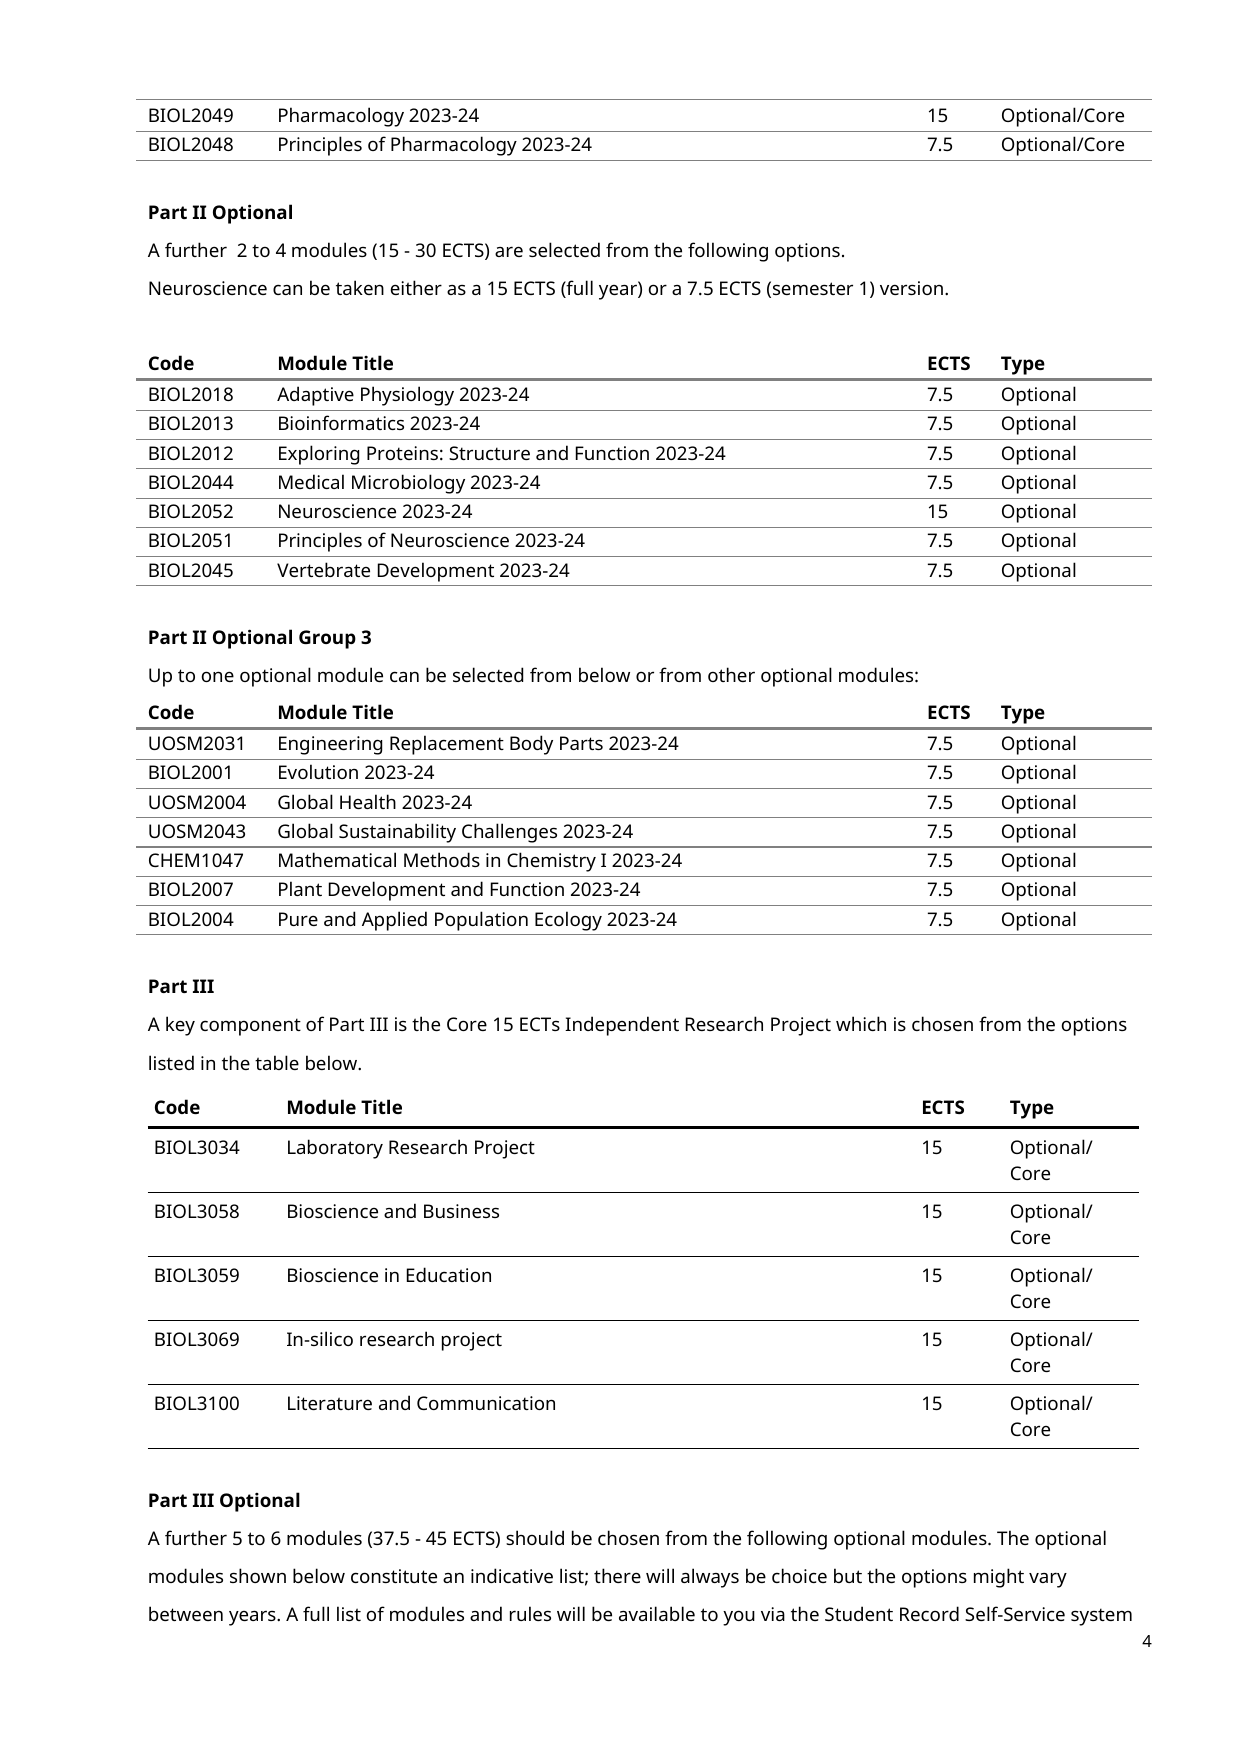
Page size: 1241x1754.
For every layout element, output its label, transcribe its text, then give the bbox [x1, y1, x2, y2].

table_cell BIOL2052 [136, 499, 266, 527]
table_header Code [148, 1088, 280, 1126]
table_cell Optional [989, 760, 1152, 788]
table_cell Code [136, 699, 266, 727]
table_cell Principles of Neuroscience 2023-24 [266, 528, 916, 556]
table_cell Global Sustainability Challenges 2023-24 [266, 818, 916, 846]
table_cell BIOL2048 [136, 132, 266, 160]
table_cell Engineering Replacement Body Parts 2023-24 [266, 730, 916, 759]
table_cell Adaptive Physiology 2023-24 [266, 381, 916, 410]
table_cell 15 [915, 1193, 1004, 1256]
table_cell Optional [989, 499, 1152, 527]
table_cell 7.5 [916, 848, 989, 876]
table_cell Optional/ Core [1004, 1321, 1139, 1383]
table_cell Optional [989, 818, 1152, 846]
table_cell Module Title [266, 350, 916, 378]
table_cell 7.5 [916, 906, 989, 934]
table_cell 7.5 [916, 440, 989, 468]
table_cell Laboratory Research Project [280, 1129, 915, 1192]
table_cell BIOL3034 [148, 1129, 280, 1192]
table_cell UOSM2004 [136, 789, 266, 817]
table_cell 7.5 [916, 818, 989, 846]
table_cell CHEM1047 [136, 848, 266, 876]
table_cell Optional/Core [989, 132, 1152, 160]
table_cell Code [136, 350, 266, 378]
table_cell Mathematical Methods in Chemistry I 2023-24 [266, 848, 916, 876]
table_cell 7.5 [916, 789, 989, 817]
table_cell BIOL2045 [136, 557, 266, 585]
table_cell Part II Optional Group 3 Up to one optional module can be selected from below or from other optional modules: [136, 586, 1152, 699]
table_cell Optional [989, 557, 1152, 585]
table_cell Part II Optional A further 2 to 4 modules (15 - 30 ECTS) are selected from the following options. Neuroscience can be taken either as a 15 ECTS (full year) or a 7.5 ECTS (semester 1) version. [136, 161, 1152, 350]
table_cell Pure and Applied Population Ecology 2023-24 [266, 906, 916, 934]
table_cell BIOL3100 [148, 1385, 280, 1447]
table_cell 7.5 [916, 381, 989, 410]
table_cell Optional/ Core [1004, 1193, 1139, 1256]
table_cell UOSM2031 [136, 730, 266, 759]
table_cell 7.5 [916, 411, 989, 439]
table_cell Optional [989, 528, 1152, 556]
table_cell Part III A key component of Part III is the Core 15 ECTs Independent Research Project which is chosen from the options listed in the table below. [136, 935, 1152, 1449]
table_cell Optional/Core [989, 100, 1152, 131]
table_cell Exploring Proteins: Structure and Function 2023-24 [266, 440, 916, 468]
table_cell Optional [989, 440, 1152, 468]
table_header ECTS [915, 1088, 1004, 1126]
table_cell ECTS [916, 699, 989, 727]
table_cell Optional [989, 877, 1152, 905]
table_cell Literature and Communication [280, 1385, 915, 1447]
table_cell Evolution 2023-24 [266, 760, 916, 788]
table_cell Optional [989, 730, 1152, 759]
table_cell Optional [989, 469, 1152, 497]
table_cell BIOL2012 [136, 440, 266, 468]
table_cell BIOL2051 [136, 528, 266, 556]
table_cell Optional/ Core [1004, 1129, 1139, 1192]
table_cell 7.5 [916, 760, 989, 788]
table_cell 7.5 [916, 469, 989, 497]
table_cell Principles of Pharmacology 2023-24 [266, 132, 916, 160]
table_cell BIOL2018 [136, 381, 266, 410]
table_cell 15 [915, 1129, 1004, 1192]
table_cell 7.5 [916, 877, 989, 905]
table_cell BIOL2007 [136, 877, 266, 905]
table_cell Vertebrate Development 2023-24 [266, 557, 916, 585]
table_cell Type [989, 699, 1152, 727]
table_cell In-silico research project [280, 1321, 915, 1383]
table_cell 7.5 [916, 528, 989, 556]
table_cell Pharmacology 2023-24 [266, 100, 916, 131]
table_cell Type [989, 350, 1152, 378]
table_cell ECTS [916, 350, 989, 378]
table_cell BIOL2013 [136, 411, 266, 439]
table_cell Plant Development and Function 2023-24 [266, 877, 916, 905]
table_cell Medical Microbiology 2023-24 [266, 469, 916, 497]
table_cell BIOL3059 [148, 1257, 280, 1319]
table_cell 15 [916, 499, 989, 527]
table_cell Module Title [266, 699, 916, 727]
table_cell Optional [989, 906, 1152, 934]
table_cell Optional [989, 381, 1152, 410]
table_cell Optional [989, 411, 1152, 439]
table_cell Optional/ Core [1004, 1257, 1139, 1319]
table_cell Optional [989, 789, 1152, 817]
table_cell Optional [989, 848, 1152, 876]
table_cell Bioscience in Education [280, 1257, 915, 1319]
table_cell Optional/ Core [1004, 1385, 1139, 1447]
table_cell 7.5 [916, 557, 989, 585]
table_cell Bioinformatics 2023-24 [266, 411, 916, 439]
table_cell Global Health 2023-24 [266, 789, 916, 817]
table_cell 15 [915, 1321, 1004, 1383]
table_cell BIOL2001 [136, 760, 266, 788]
table_cell UOSM2043 [136, 818, 266, 846]
table_cell 15 [915, 1385, 1004, 1447]
table_cell 7.5 [916, 132, 989, 160]
table_cell Neuroscience 2023-24 [266, 499, 916, 527]
table_cell Part III Optional A further 5 to 6 modules (37.5 - 45 ECTS) should be chosen from the following optional modules. The optional modules shown below constitute an indicative list; there will always be choice but the options might vary between years. A full list of modules and rules will be available to you via the Student Record Self-Service system [136, 1449, 1152, 1627]
table_cell BIOL3069 [148, 1321, 280, 1383]
table_cell BIOL3058 [148, 1193, 280, 1256]
table_cell BIOL2049 [136, 100, 266, 131]
table_cell 15 [915, 1257, 1004, 1319]
table_cell BIOL2044 [136, 469, 266, 497]
table_header Module Title [280, 1088, 915, 1126]
table_cell BIOL2004 [136, 906, 266, 934]
table_header Type [1004, 1088, 1139, 1126]
table_cell 15 [916, 100, 989, 131]
table_cell Bioscience and Business [280, 1193, 915, 1256]
table_cell 7.5 [916, 730, 989, 759]
